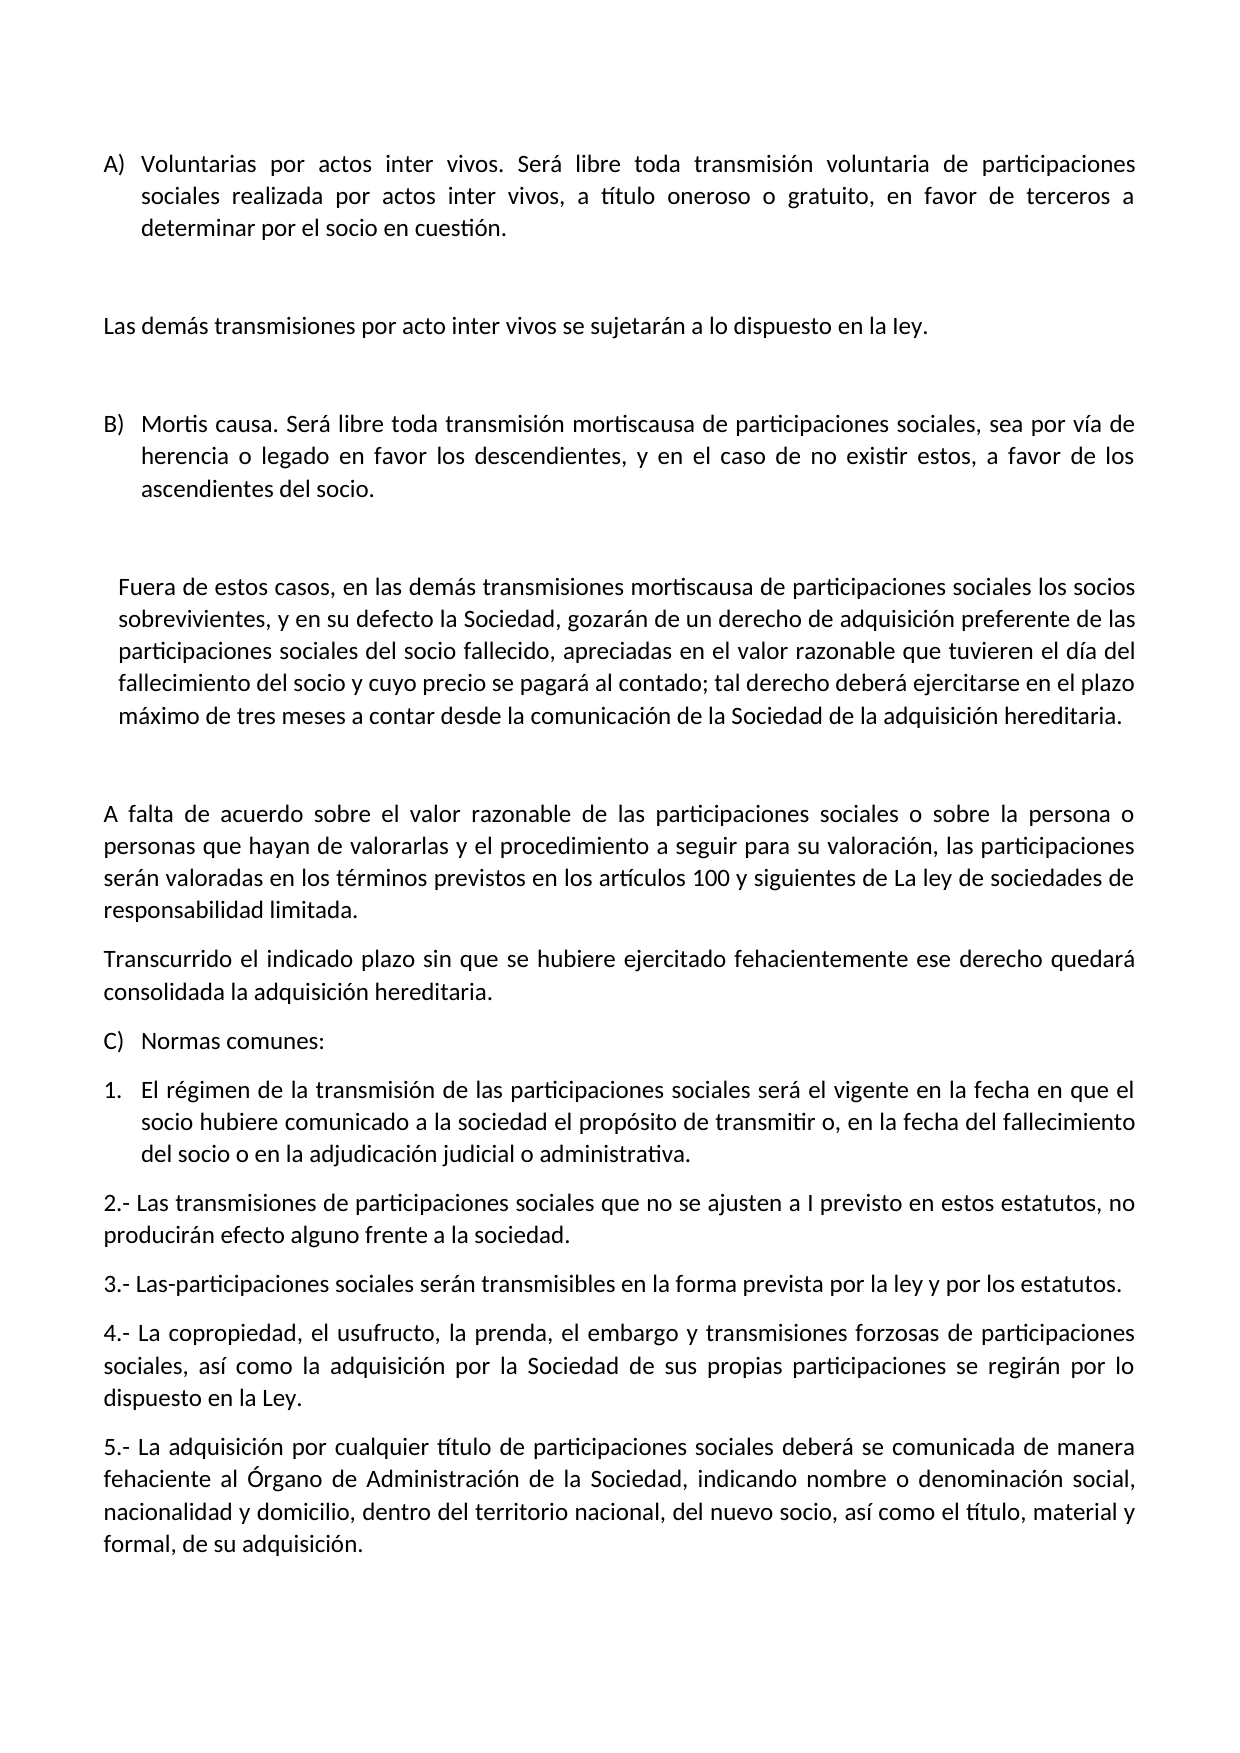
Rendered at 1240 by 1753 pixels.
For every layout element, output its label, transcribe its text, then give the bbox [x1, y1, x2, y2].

list El régimen de la transmisión de las participaciones sociales será el vigente en la fecha en que el socio hubiere comunicado a la sociedad el propósito de transmitir o, en la fecha del fallecimiento del socio o en la adjudicación judicial o administrativa. [103, 1074, 1137, 1169]
list Voluntarias por actos inter vivos. Será libre toda transmisión voluntaria de participaciones sociales realizada por actos inter vivos, a título oneroso o gratuito, en favor de terceros a determinar por el socio en cuestión. [103, 148, 1137, 243]
text 3.- Las-participaciones sociales serán transmisibles en la forma prevista por la ley y por los estatutos. [103, 1268, 1137, 1299]
text 2.- Las transmisiones de participaciones sociales que no se ajusten a I previsto en estos estatutos, no producirán efecto alguno frente a la sociedad. [103, 1187, 1137, 1250]
text 4.- La copropiedad, el usufructo, la prenda, el embargo y transmisiones forzosas de participaciones sociales, así como la adquisición por la Sociedad de sus propias participaciones se regirán por lo dispuesto en la Ley. [103, 1317, 1137, 1413]
list Mortis causa. Será libre toda transmisión mortiscausa de participaciones sociales, sea por vía de herencia o legado en favor los descendientes, y en el caso de no existir estos, a favor de los ascendientes del socio. [103, 408, 1137, 503]
text Transcurrido el indicado plazo sin que se hubiere ejercitado fehacientemente ese derecho quedará consolidada la adquisición hereditaria. [103, 943, 1137, 1006]
text Fuera de estos casos, en las demás transmisiones mortiscausa de participaciones sociales los socios sobrevivientes, y en su defecto la Sociedad, gozarán de un derecho de adquisición preferente de las participaciones sociales del socio fallecido, apreciadas en el valor razonable que tuvieren el día del fallecimiento del socio y cuyo precio se pagará al contado; tal derecho deberá ejercitarse en el plazo máximo de tres meses a contar desde la comunicación de la Sociedad de la adquisición hereditaria. [118, 571, 1137, 730]
text 5.- La adquisición por cualquier título de participaciones sociales deberá se comunicada de manera fehaciente al Órgano de Administración de la Sociedad, indicando nombre o denominación social, nacionalidad y domicilio, dentro del territorio nacional, del nuevo socio, así como el título, material y formal, de su adquisición. [103, 1431, 1137, 1558]
text A falta de acuerdo sobre el valor razonable de las participaciones sociales o sobre la persona o personas que hayan de valorarlas y el procedimiento a seguir para su valoración, las participaciones serán valoradas en los términos previstos en los artículos 100 y siguientes de La ley de sociedades de responsabilidad limitada. [103, 798, 1137, 925]
text Las demás transmisiones por acto inter vivos se sujetarán a lo dispuesto en la Iey. [103, 310, 1137, 341]
list Normas comunes: [103, 1025, 1137, 1055]
